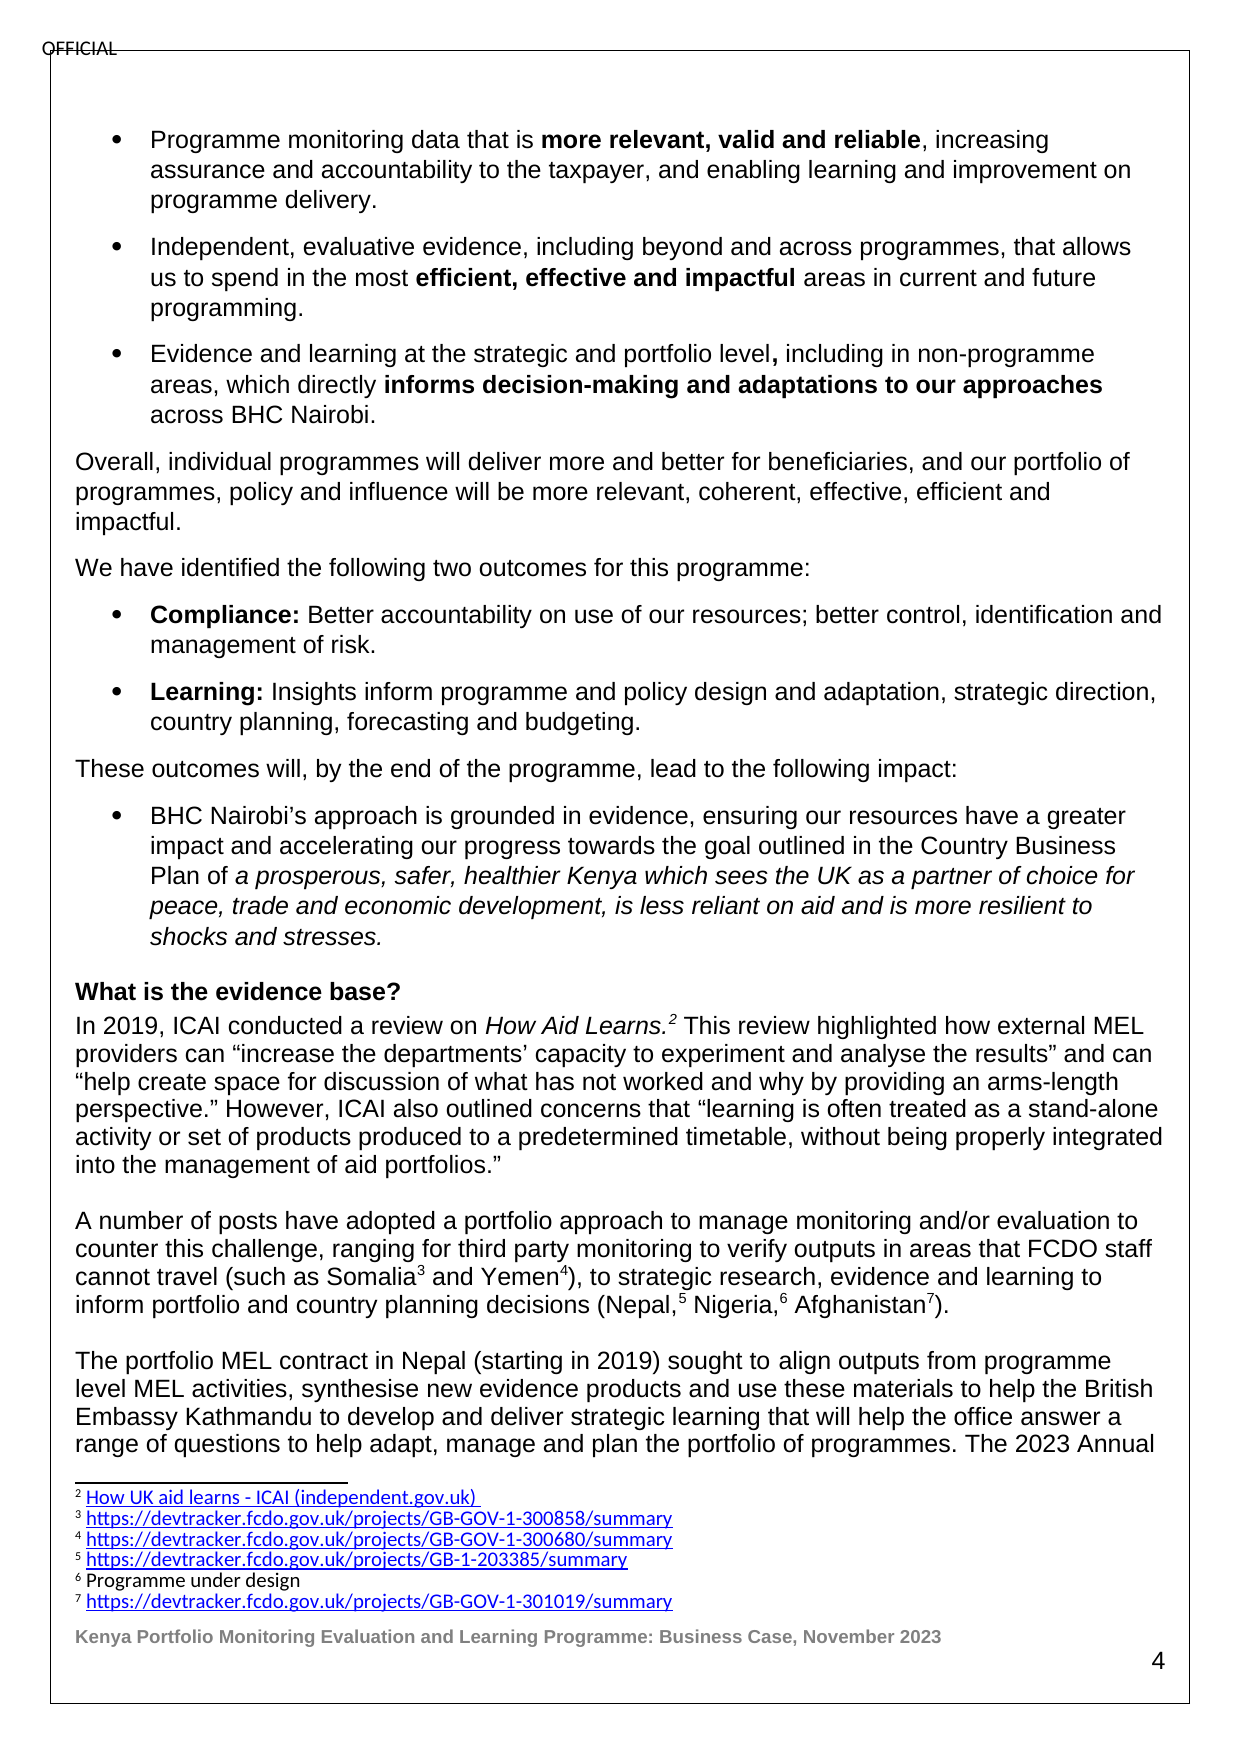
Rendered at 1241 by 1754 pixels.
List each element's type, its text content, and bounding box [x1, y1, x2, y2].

text How UK aid learns - ICAI (independent.gov.uk) [75, 1489, 1165, 1509]
text A number of posts have adopted a portfolio approach to manage monitoring and/or evaluation to counter this challenge, ranging for third party monitoring to verify outputs in areas that FCDO staff cannot travel (such as Somalia and Yemen), to strategic research, evidence and learning to inform portfolio and country planning decisions (Nepal, Nigeria, Afghanistan). [75, 1207, 1165, 1319]
list Evidence and learning at the strategic and portfolio level, including in non-programme areas, which directly informs decision-making and adaptations to our approaches across BHC Nairobi. [112, 340, 1165, 428]
text https://devtracker.fcdo.gov.uk/projects/GB-GOV-1-300858/summary [75, 1509, 1165, 1530]
text https://devtracker.fcdo.gov.uk/projects/GB-GOV-1-300680/summary [75, 1530, 1165, 1551]
list BHC Nairobi’s approach is grounded in evidence, ensuring our resources have a greater impact and accelerating our progress towards the goal outlined in the Country Business Plan of a prosperous, safer, healthier Kenya which sees the UK as a partner of choice for peace, trade and economic development, is less reliant on aid and is more resilient to shocks and stresses. [112, 802, 1165, 950]
text https://devtracker.fcdo.gov.uk/projects/GB-GOV-1-301019/summary [75, 1593, 1165, 1614]
text In 2019, ICAI conducted a review on How Aid Learns. This review highlighted how external MEL providers can “increase the departments’ capacity to experiment and analyse the results” and can “help create space for discussion of what has not worked and why by providing an arms-length perspective.” However, ICAI also outlined concerns that “learning is often treated as a stand-alone activity or set of products produced to a predetermined timetable, without being properly integrated into the management of aid portfolios.” [75, 1012, 1165, 1179]
text We have identified the following two outcomes for this programme: [75, 554, 1165, 582]
text These outcomes will, by the end of the programme, lead to the following impact: [75, 755, 1165, 783]
list Programme monitoring data that is more relevant, valid and reliable, increasing assurance and accountability to the taxpayer, and enabling learning and improvement on programme delivery. [112, 126, 1165, 214]
list Independent, evaluative evidence, including beyond and across programmes, that allows us to spend in the most efficient, effective and impactful areas in current and future programming. [112, 233, 1165, 321]
list Learning: Insights inform programme and policy design and adaptation, strategic direction, country planning, forecasting and budgeting. [112, 678, 1165, 736]
text Overall, individual programmes will deliver more and better for beneficiaries, and our portfolio of programmes, policy and influence will be more relevant, coherent, effective, efficient and impactful. [75, 447, 1165, 535]
subtitle What is the evidence base? [75, 977, 1165, 1005]
text Programme under design [75, 1572, 1165, 1593]
text The portfolio MEL contract in Nepal (starting in 2019) sought to align outputs from programme level MEL activities, synthesise new evidence products and use these materials to help the British Embassy Kathmandu to develop and deliver strategic learning that will help the office answer a range of questions to help adapt, manage and plan the portfolio of programmes. The 2023 Annual [75, 1347, 1165, 1458]
text https://devtracker.fcdo.gov.uk/projects/GB-1-203385/summary [75, 1551, 1165, 1572]
list Compliance: Better accountability on use of our resources; better control, identification and management of risk. [112, 601, 1165, 659]
